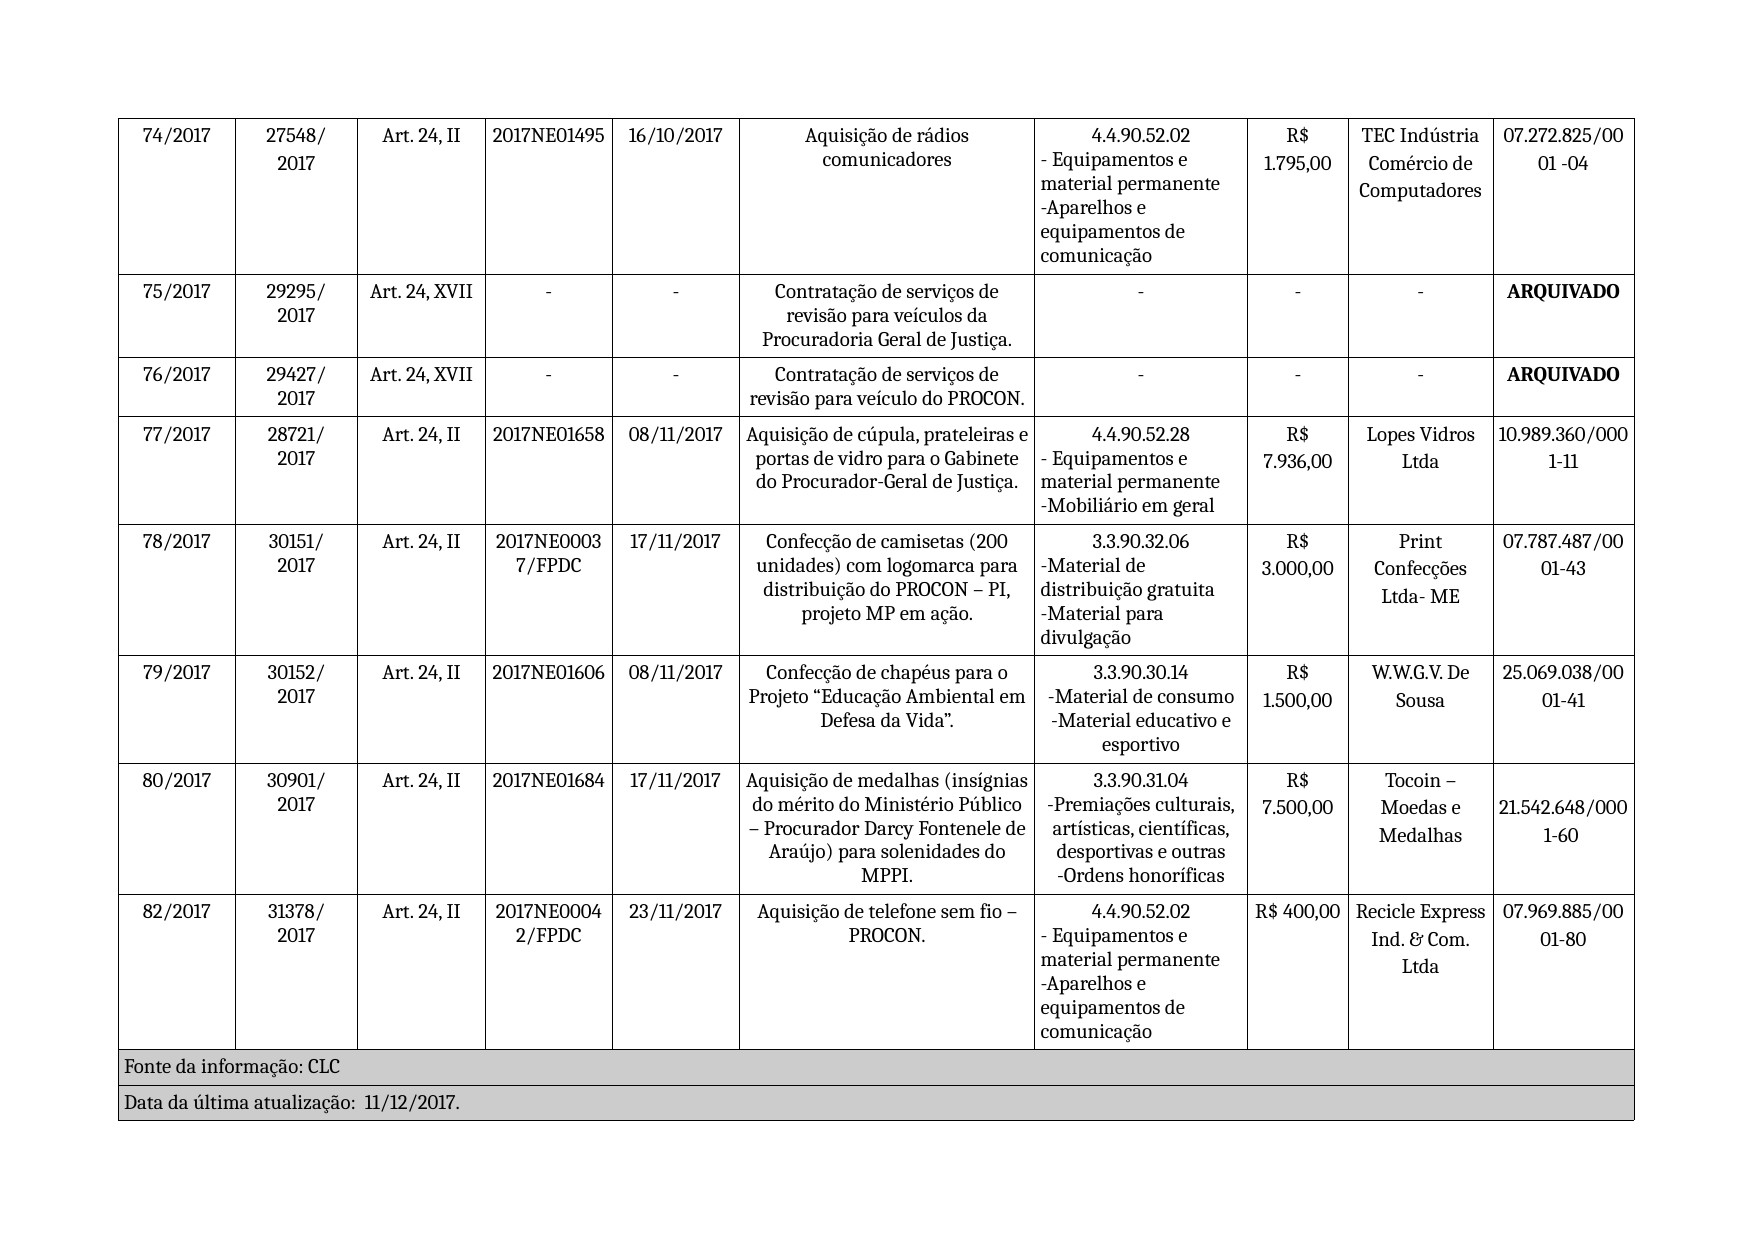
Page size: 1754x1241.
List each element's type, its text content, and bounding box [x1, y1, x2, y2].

table_cell - [1349, 358, 1493, 416]
table_cell - [486, 358, 612, 416]
table_cell Lopes Vidros Ltda [1349, 417, 1493, 524]
table_cell 80/2017 [119, 764, 235, 894]
table_cell 79/2017 [119, 656, 235, 762]
table_cell 25.069.038/0001-41 [1494, 656, 1634, 762]
table_cell Tocoin – Moedas e Medalhas [1349, 764, 1493, 894]
table_cell 28721/ 2017 [236, 417, 357, 524]
table_cell Art. 24, II [358, 895, 485, 1049]
table_cell - [1035, 275, 1247, 357]
table_cell 30901/ 2017 [236, 764, 357, 894]
table_cell Aquisição de rádios comunicadores [740, 119, 1034, 273]
table_cell 30152/ 2017 [236, 656, 357, 762]
table_cell 2017NE00037/FPDC [486, 525, 612, 655]
table_cell 3.3.90.31.04 -Premiações culturais, artísticas, científicas, desportivas e outras -Ordens honoríficas [1035, 764, 1247, 894]
table_cell 75/2017 [119, 275, 235, 357]
table_cell 3.3.90.32.06 -Material de distribuição gratuita -Material para divulgação [1035, 525, 1247, 655]
table_cell 30151/ 2017 [236, 525, 357, 655]
table_cell R$ 1.795,00 [1248, 119, 1348, 273]
table_cell 74/2017 [119, 119, 235, 273]
table_cell Art. 24, II [358, 119, 485, 273]
table_cell 23/11/2017 [613, 895, 739, 1049]
table_cell Aquisição de telefone sem fio – PROCON. [740, 895, 1034, 1049]
table_cell Aquisição de medalhas (insígnias do mérito do Ministério Público – Procurador Darcy Fontenele de Araújo) para solenidades do MPPI. [740, 764, 1034, 894]
table_cell Contratação de serviços de revisão para veículo do PROCON. [740, 358, 1034, 416]
table_cell Art. 24, XVII [358, 275, 485, 357]
table_cell 82/2017 [119, 895, 235, 1049]
table_cell R$ 1.500,00 [1248, 656, 1348, 762]
table_cell 2017NE01606 [486, 656, 612, 762]
table_cell Contratação de serviços de revisão para veículos da Procuradoria Geral de Justiça. [740, 275, 1034, 357]
table_cell Aquisição de cúpula, prateleiras e portas de vidro para o Gabinete do Procurador-Geral de Justiça. [740, 417, 1034, 524]
table_cell 16/10/2017 [613, 119, 739, 273]
table_cell 07.272.825/0001 -04 [1494, 119, 1634, 273]
table_cell 10.989.360/0001-11 [1494, 417, 1634, 524]
table_cell 29427/ 2017 [236, 358, 357, 416]
table_cell 2017NE00042/FPDC [486, 895, 612, 1049]
table_cell TEC Indústria Comércio de Computadores [1349, 119, 1493, 273]
table_cell Confecção de chapéus para o Projeto “Educação Ambiental em Defesa da Vida”. [740, 656, 1034, 762]
table_cell - [1248, 275, 1348, 357]
table_cell 17/11/2017 [613, 764, 739, 894]
table_cell Confecção de camisetas (200 unidades) com logomarca para distribuição do PROCON – PI, projeto MP em ação. [740, 525, 1034, 655]
table_cell ARQUIVADO [1494, 358, 1634, 416]
table_cell Art. 24, II [358, 525, 485, 655]
table_cell - [486, 275, 612, 357]
table_cell 4.4.90.52.28 - Equipamentos e material permanente -Mobiliário em geral [1035, 417, 1247, 524]
table_cell Art. 24, II [358, 417, 485, 524]
table_cell W.W.G.V. De Sousa [1349, 656, 1493, 762]
table_cell - [1248, 358, 1348, 416]
table_cell 21.542.648/0001-60 [1494, 764, 1634, 894]
table_cell R$ 7.936,00 [1248, 417, 1348, 524]
table_cell R$ 7.500,00 [1248, 764, 1348, 894]
table_cell Fonte da informação: CLC [119, 1050, 1634, 1085]
table_cell 29295/ 2017 [236, 275, 357, 357]
table_cell Print Confecções Ltda- ME [1349, 525, 1493, 655]
table_cell 08/11/2017 [613, 417, 739, 524]
table_cell 27548/ 2017 [236, 119, 357, 273]
table_cell 31378/ 2017 [236, 895, 357, 1049]
table_cell - [613, 275, 739, 357]
table_cell 4.4.90.52.02 - Equipamentos e material permanente -Aparelhos e equipamentos de comunicação [1035, 119, 1247, 273]
table_cell 2017NE01658 [486, 417, 612, 524]
table_cell 76/2017 [119, 358, 235, 416]
table_cell 2017NE01684 [486, 764, 612, 894]
table_cell - [1349, 275, 1493, 357]
table_cell 07.787.487/0001-43 [1494, 525, 1634, 655]
table_cell Art. 24, II [358, 764, 485, 894]
table_cell 08/11/2017 [613, 656, 739, 762]
table_cell Recicle Express Ind. & Com. Ltda [1349, 895, 1493, 1049]
table_cell ARQUIVADO [1494, 275, 1634, 357]
table_cell 77/2017 [119, 417, 235, 524]
table_cell R$ 400,00 [1248, 895, 1348, 1049]
table_cell R$ 3.000,00 [1248, 525, 1348, 655]
table_cell - [1035, 358, 1247, 416]
table_cell 07.969.885/0001-80 [1494, 895, 1634, 1049]
table_cell Data da última atualização: 11/12/2017. [119, 1086, 1634, 1120]
table_cell 2017NE01495 [486, 119, 612, 273]
table_cell 17/11/2017 [613, 525, 739, 655]
table_cell 4.4.90.52.02 - Equipamentos e material permanente -Aparelhos e equipamentos de comunicação [1035, 895, 1247, 1049]
table_cell 3.3.90.30.14 -Material de consumo -Material educativo e esportivo [1035, 656, 1247, 762]
table_cell 78/2017 [119, 525, 235, 655]
table_cell Art. 24, XVII [358, 358, 485, 416]
table_cell Art. 24, II [358, 656, 485, 762]
table_cell - [613, 358, 739, 416]
